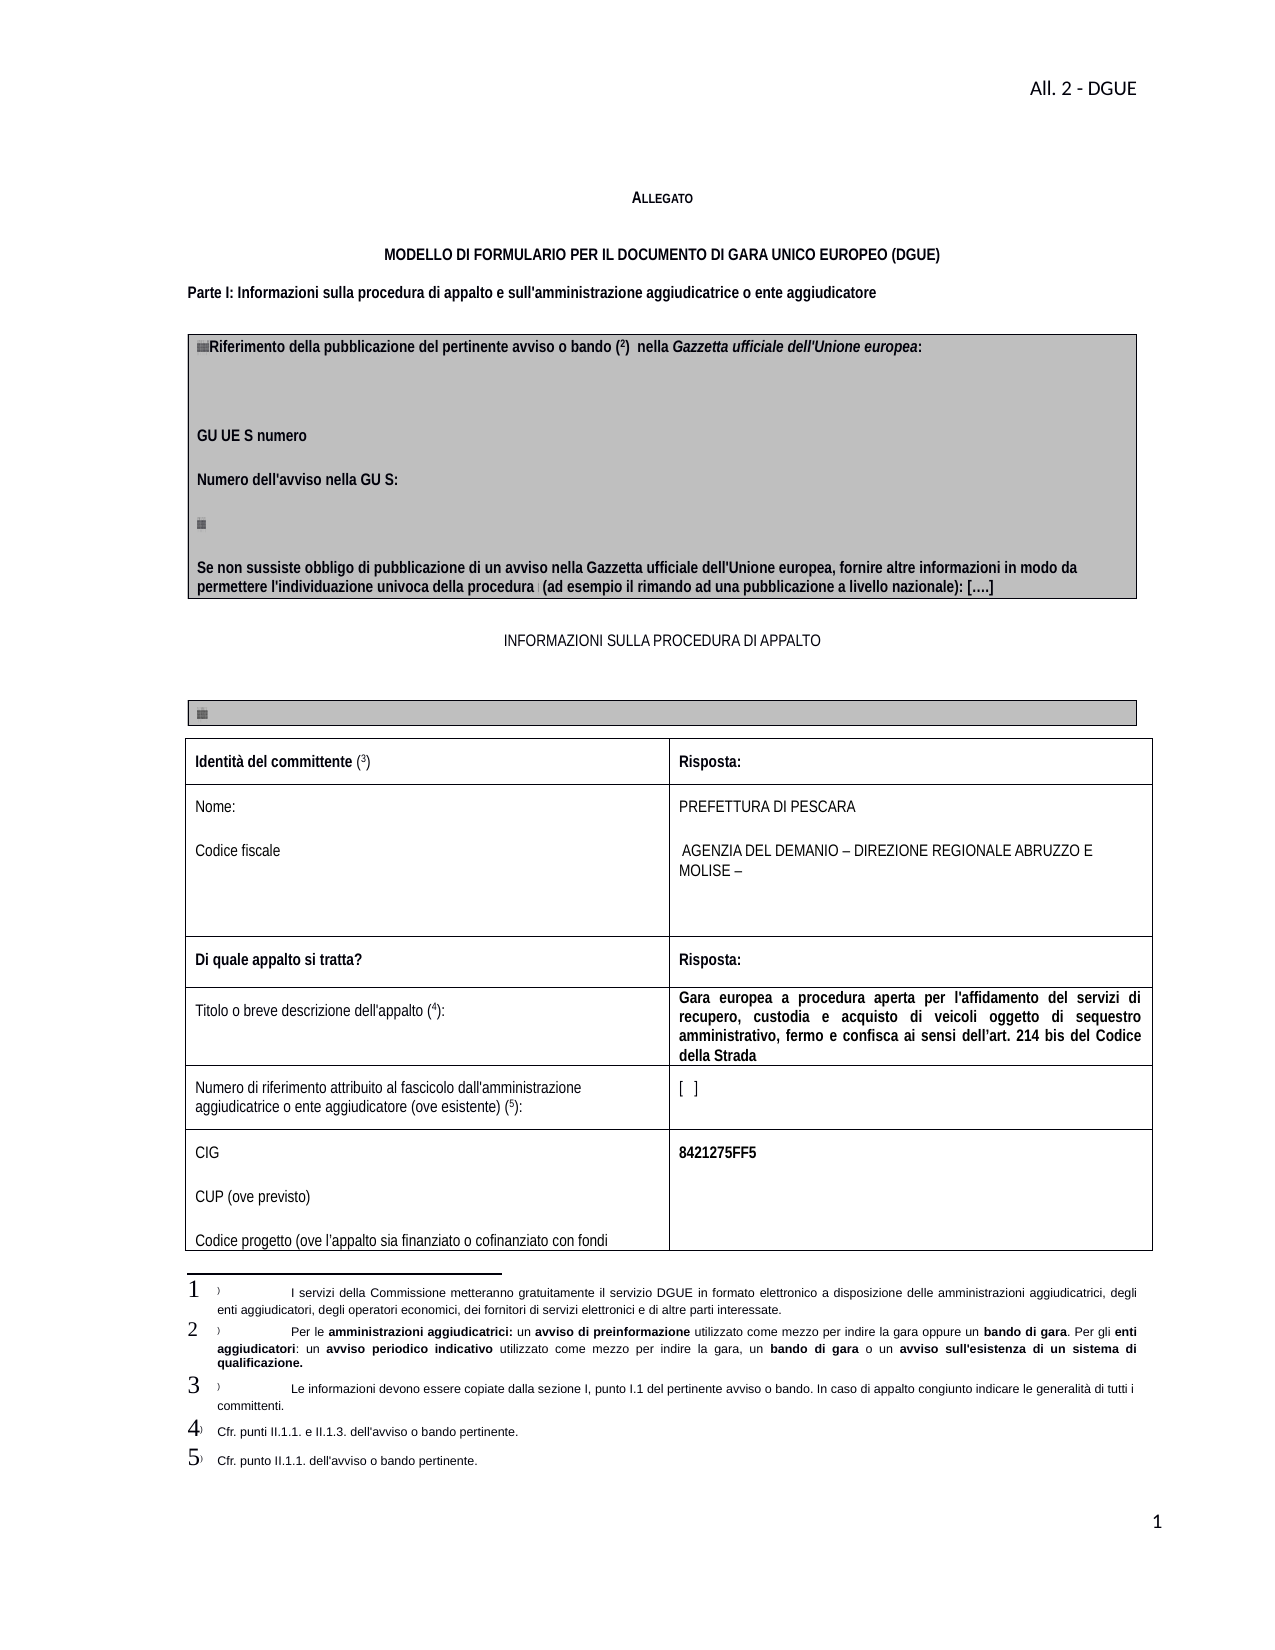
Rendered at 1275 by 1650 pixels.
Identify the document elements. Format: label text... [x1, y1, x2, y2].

table_cell Gara europea a procedura aperta per l'affidamento del servizi di recupero, custodia e acquisto di veicoli oggetto di sequestro amministrativo, fermo e confisca ai sensi dell’art. 214 bis del Codice della Strada [670, 988, 1152, 1064]
table_cell [ ] [670, 1066, 1152, 1129]
title Informazioni sulla procedura di appalto [187, 631, 1137, 650]
text Se non è pubblicato un avviso di indizione di gara nella GU UE, l'amministrazione aggiudicatrice o l'ente aggiudicatore deve compilare le informazioni in modo da permettere l'individuazione univoca della procedura di appalto: [189, 511, 1136, 533]
table_cell Numero di riferimento attribuito al fascicolo dall'amministrazione aggiudicatrice o ente aggiudicatore (ove esistente) (): [186, 1066, 669, 1129]
text Numero dell'avviso nella GU S: [189, 467, 1136, 489]
text ) I servizi della Commissione metteranno gratuitamente il servizio DGUE in formato elettronico a disposizione delle amministrazioni aggiudicatrici, degli enti aggiudicatori, degli operatori economici, dei fornitori di servizi elettronici e di altre parti interessate. [187, 1274, 1137, 1317]
table_cell 8421275FF5 [670, 1130, 1152, 1250]
table_header Identità del committente () [186, 739, 669, 783]
text ) Per le amministrazioni aggiudicatrici: un avviso di preinformazione utilizzato come mezzo per indire la gara oppure un bando di gara. Per gli enti aggiudicatori: un avviso periodico indicativo utilizzato come mezzo per indire la gara, un bando di gara o un avviso sull'esistenza di un sistema di qualificazione. [187, 1317, 1137, 1370]
text Modello di formulario per il documento di gara unico europeo (DGUE) [187, 245, 1137, 264]
title Parte I: Informazioni sulla procedura di appalto e sull'amministrazione aggiudicatrice o ente aggiudicatore [187, 283, 1137, 302]
table_cell Nome: Codice fiscale [186, 785, 669, 936]
table_cell Risposta: [670, 937, 1152, 987]
table_cell CIG CUP (ove previsto) Codice progetto (ove l’appalto sia finanziato o cofinanziato con fondi [186, 1130, 669, 1250]
text Le informazioni richieste dalla parte I saranno acquisite automaticamente a condizione che per generare e compilare il DGUE sia utilizzato il servizio DGUE in formato elettronico. In caso contrario tali informazioni devono essere inserite dall'operatore economico. [189, 701, 1136, 725]
table_header Risposta: [670, 739, 1152, 783]
text Se non sussiste obbligo di pubblicazione di un avviso nella Gazzetta ufficiale dell'Unione europea, fornire altre informazioni in modo da permettere l'individuazione univoca della procedura di appalto (ad esempio il rimando ad una pubblicazione a livello nazionale): [….] [189, 555, 1136, 598]
text GU UE S numero [189, 422, 1136, 445]
text Per le procedure di appalto per le quali è stato pubblicato un avviso di indizione di gara nella Gazzetta ufficiale dell'Unione europea le informazioni richieste dalla parte I saranno acquisite automaticamente, a condizione che per generare e compilare il DGUE sia utilizzato il servizio DGUE elettronico (). Riferimento della pubblicazione del pertinente avviso o bando () nella Gazzetta ufficiale dell'Unione europea: [189, 335, 1136, 356]
table_cell PREFETTURA DI PESCARA AGENZIA DEL DEMANIO – DIREZIONE REGIONALE ABRUZZO E MOLISE – 8010171015280101710152 AGENZI [670, 785, 1152, 936]
table_cell Di quale appalto si tratta? [186, 937, 669, 987]
table_cell Titolo o breve descrizione dell'appalto (): [186, 988, 669, 1064]
subtitle Allegato [187, 187, 1137, 207]
